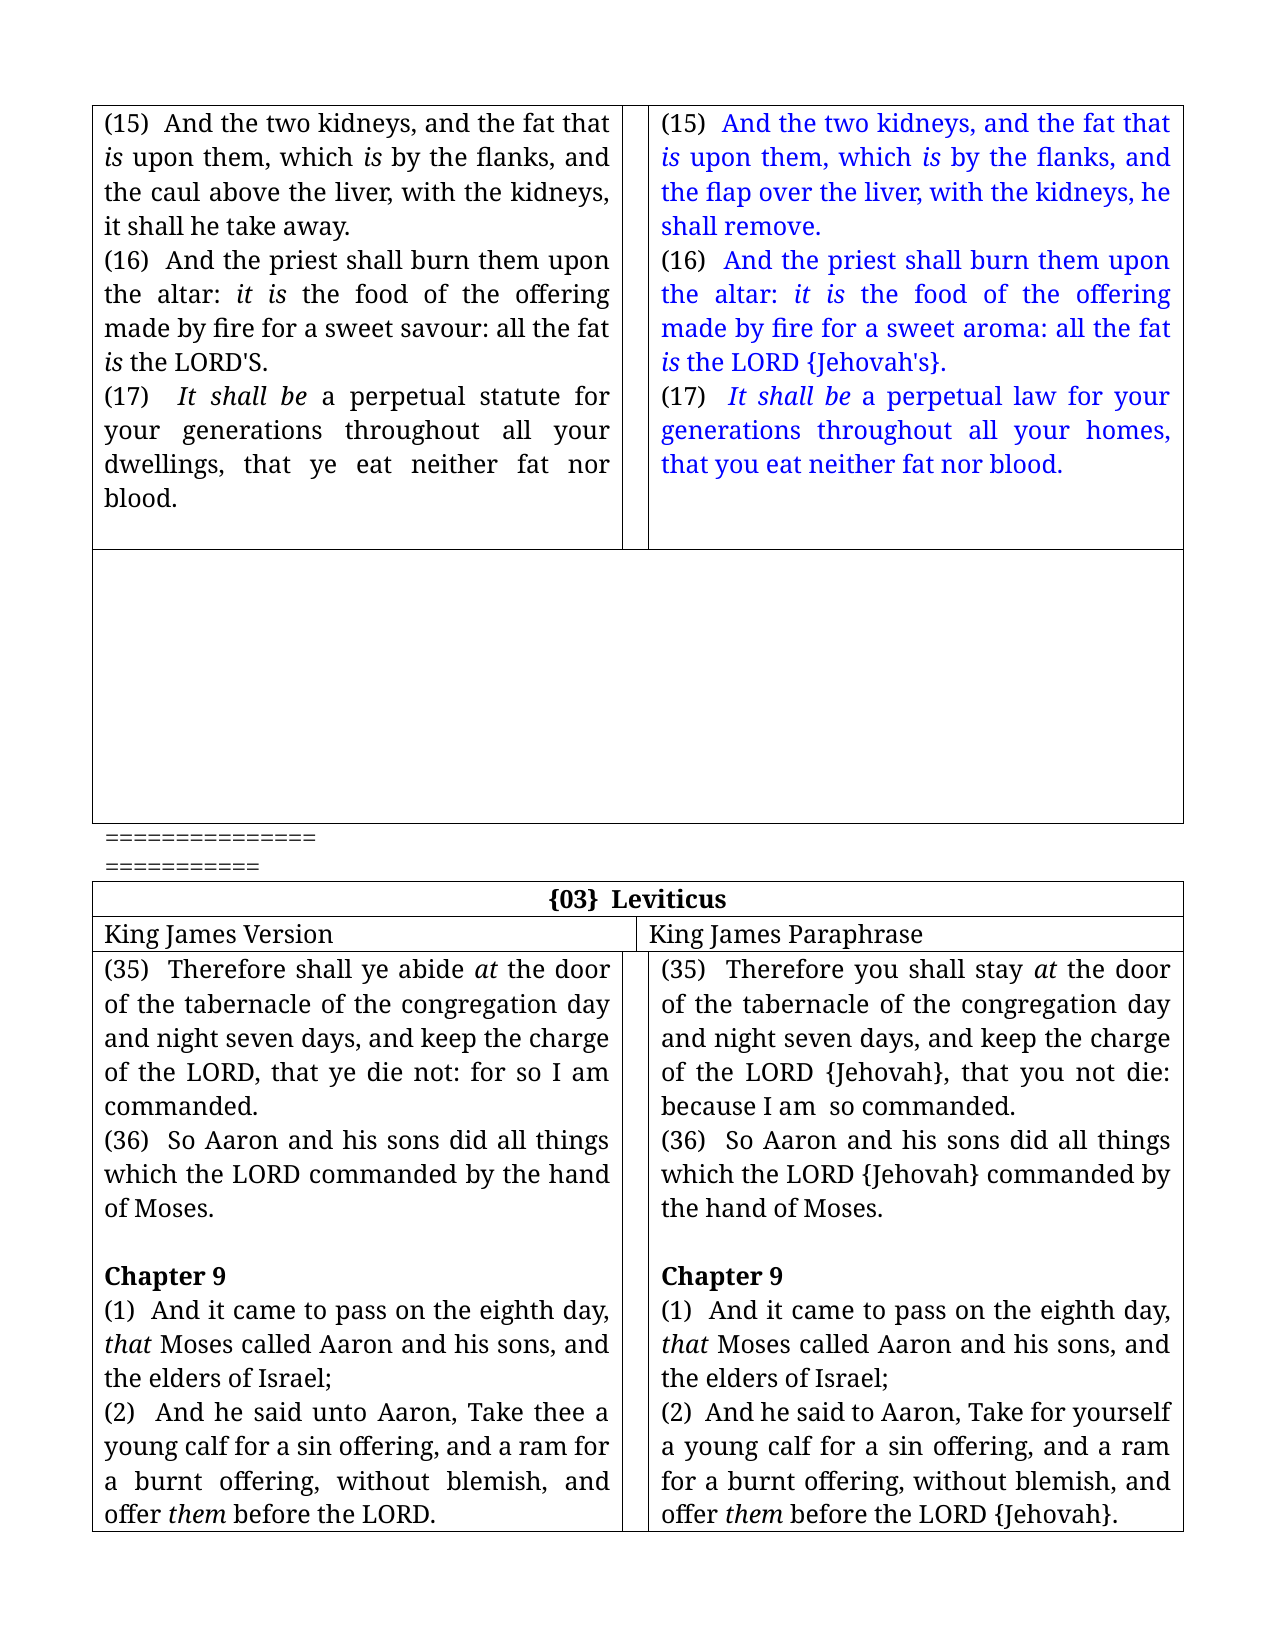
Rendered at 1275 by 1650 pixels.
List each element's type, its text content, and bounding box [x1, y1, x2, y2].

table_cell [93, 550, 1183, 822]
table_cell [623, 952, 648, 1531]
table_header {03} Leviticus [93, 882, 1183, 916]
table_cell (15) And the two kidneys, and the fat that is upon them, which is by the flanks, and the caul above the liver, with the kidneys, it shall he take away. (16) And the priest shall burn them upon the altar: it is the food of the offering made by fire for a sweet savour: all the fat is the LORD'S. (17) It shall be a perpetual statute for your generations throughout all your dwellings, that ye eat neither fat nor blood. [93, 106, 622, 549]
text =============== [105, 824, 1170, 852]
table_cell (15) And the two kidneys, and the fat that is upon them, which is by the flanks, and the flap over the liver, with the kidneys, he shall remove. (16) And the priest shall burn them upon the altar: it is the food of the offering made by fire for a sweet aroma: all the fat is the LORD {Jehovah's}. (17) It shall be a perpetual law for your generations throughout all your homes, that you eat neither fat nor blood. [649, 106, 1183, 549]
table_cell (35) Therefore you shall stay at the door of the tabernacle of the congregation day and night seven days, and keep the charge of the LORD {Jehovah}, that you not die: because I am so commanded. (36) So Aaron and his sons did all things which the LORD {Jehovah} commanded by the hand of Moses. Chapter 9 (1) And it came to pass on the eighth day, that Moses called Aaron and his sons, and the elders of Israel; (2) And he said to Aaron, Take for yourself a young calf for a sin offering, and a ram for a burnt offering, without blemish, and offer them before the LORD {Jehovah}. [649, 952, 1183, 1531]
table_cell [623, 106, 648, 549]
table_cell (35) Therefore shall ye abide at the door of the tabernacle of the congregation day and night seven days, and keep the charge of the LORD, that ye die not: for so I am commanded. (36) So Aaron and his sons did all things which the LORD commanded by the hand of Moses. Chapter 9 (1) And it came to pass on the eighth day, that Moses called Aaron and his sons, and the elders of Israel; (2) And he said unto Aaron, Take thee a young calf for a sin offering, and a ram for a burnt offering, without blemish, and offer them before the LORD. [93, 952, 622, 1531]
table_cell King James Paraphrase [637, 917, 1183, 951]
table_cell King James Version [93, 917, 636, 951]
text =========== [105, 852, 1170, 881]
